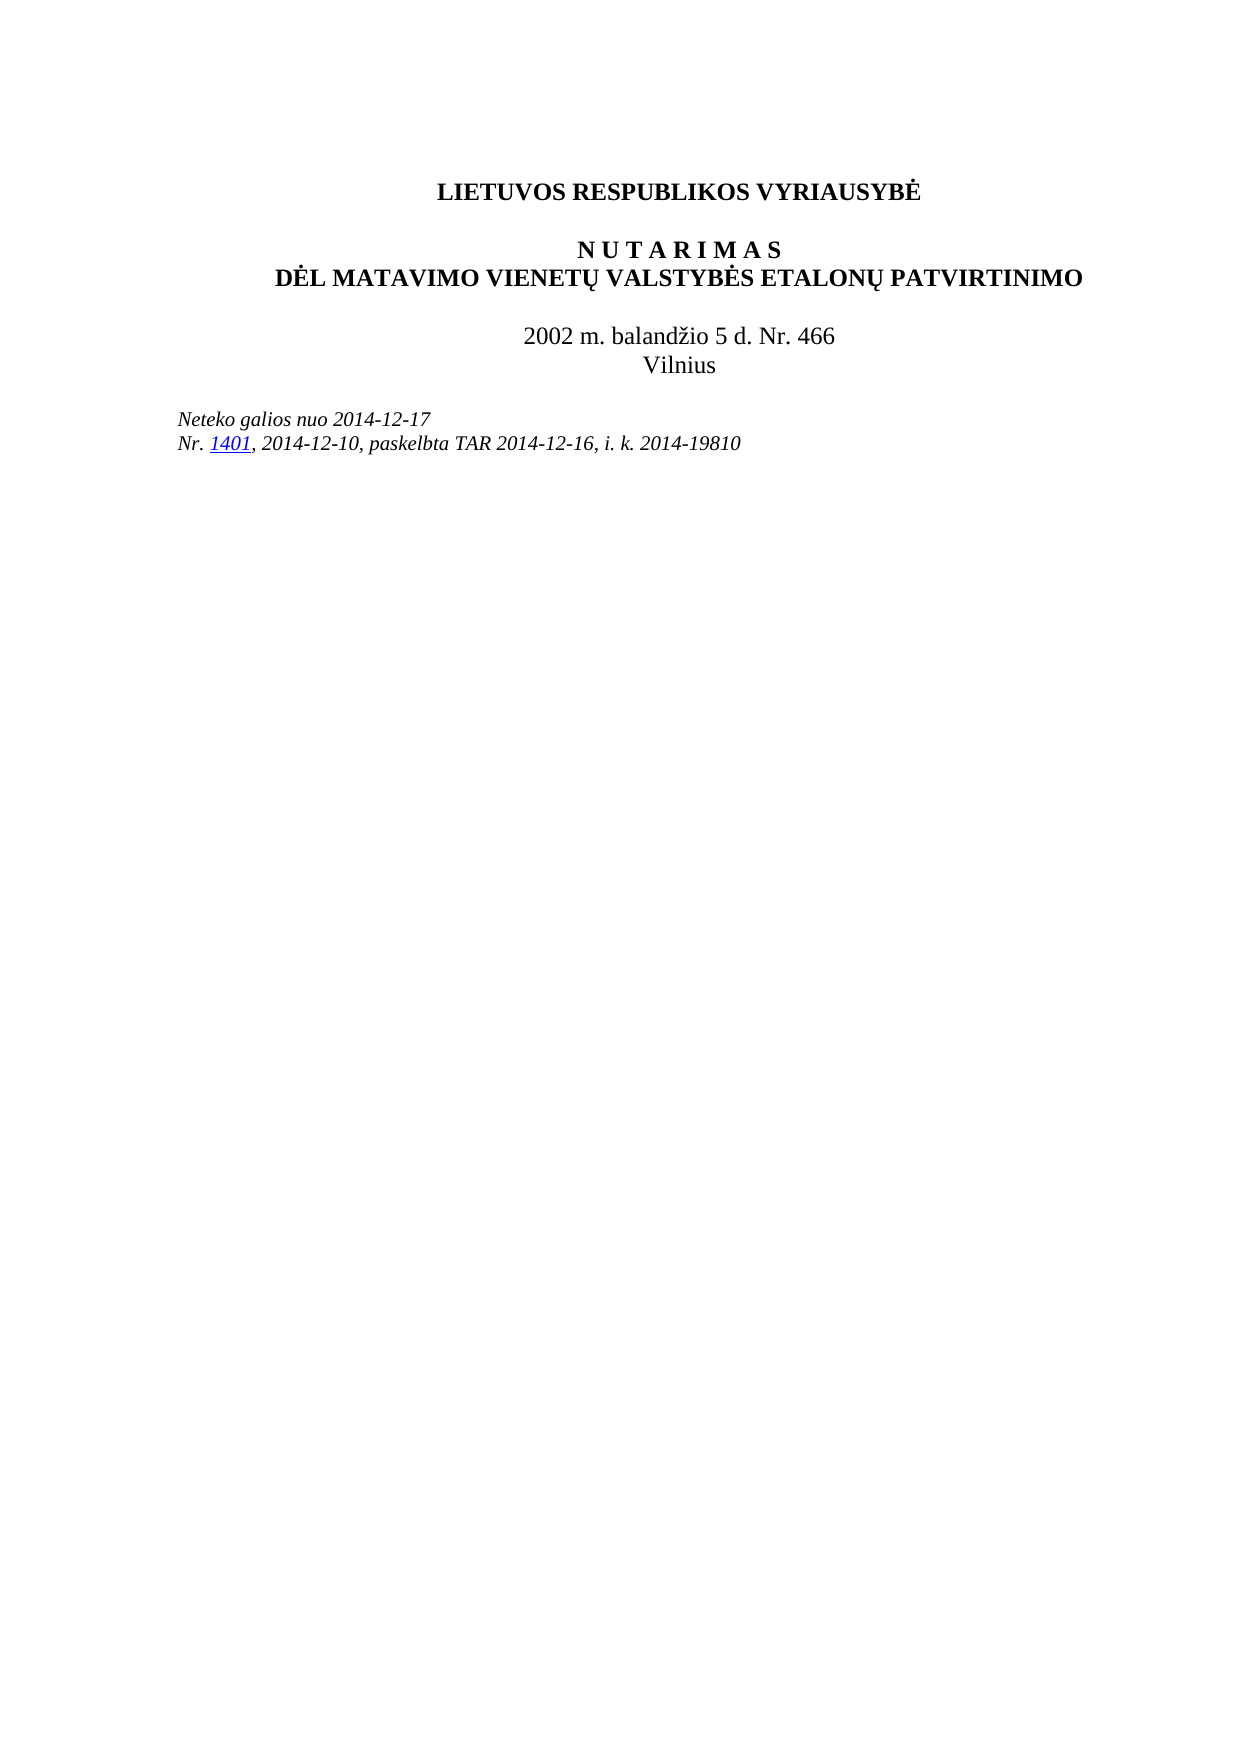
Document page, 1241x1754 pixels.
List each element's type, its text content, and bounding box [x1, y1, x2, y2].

text Vilnius [177, 350, 1181, 378]
text N U T A R I M A S [177, 235, 1181, 263]
text 2002 m. balandžio 5 d. Nr. 466 [177, 321, 1181, 350]
text DĖL MATAVIMO VIENETŲ VALSTYBĖS ETALONŲ PATVIRTINIMO [177, 263, 1181, 292]
text LIETUVOS RESPUBLIKOS VYRIAUSYBĖ [177, 177, 1181, 206]
text Neteko galios nuo 2014-12-17 [177, 407, 1181, 431]
text Nr. 1401, 2014-12-10, paskelbta TAR 2014-12-16, i. k. 2014-19810 [177, 431, 1181, 455]
